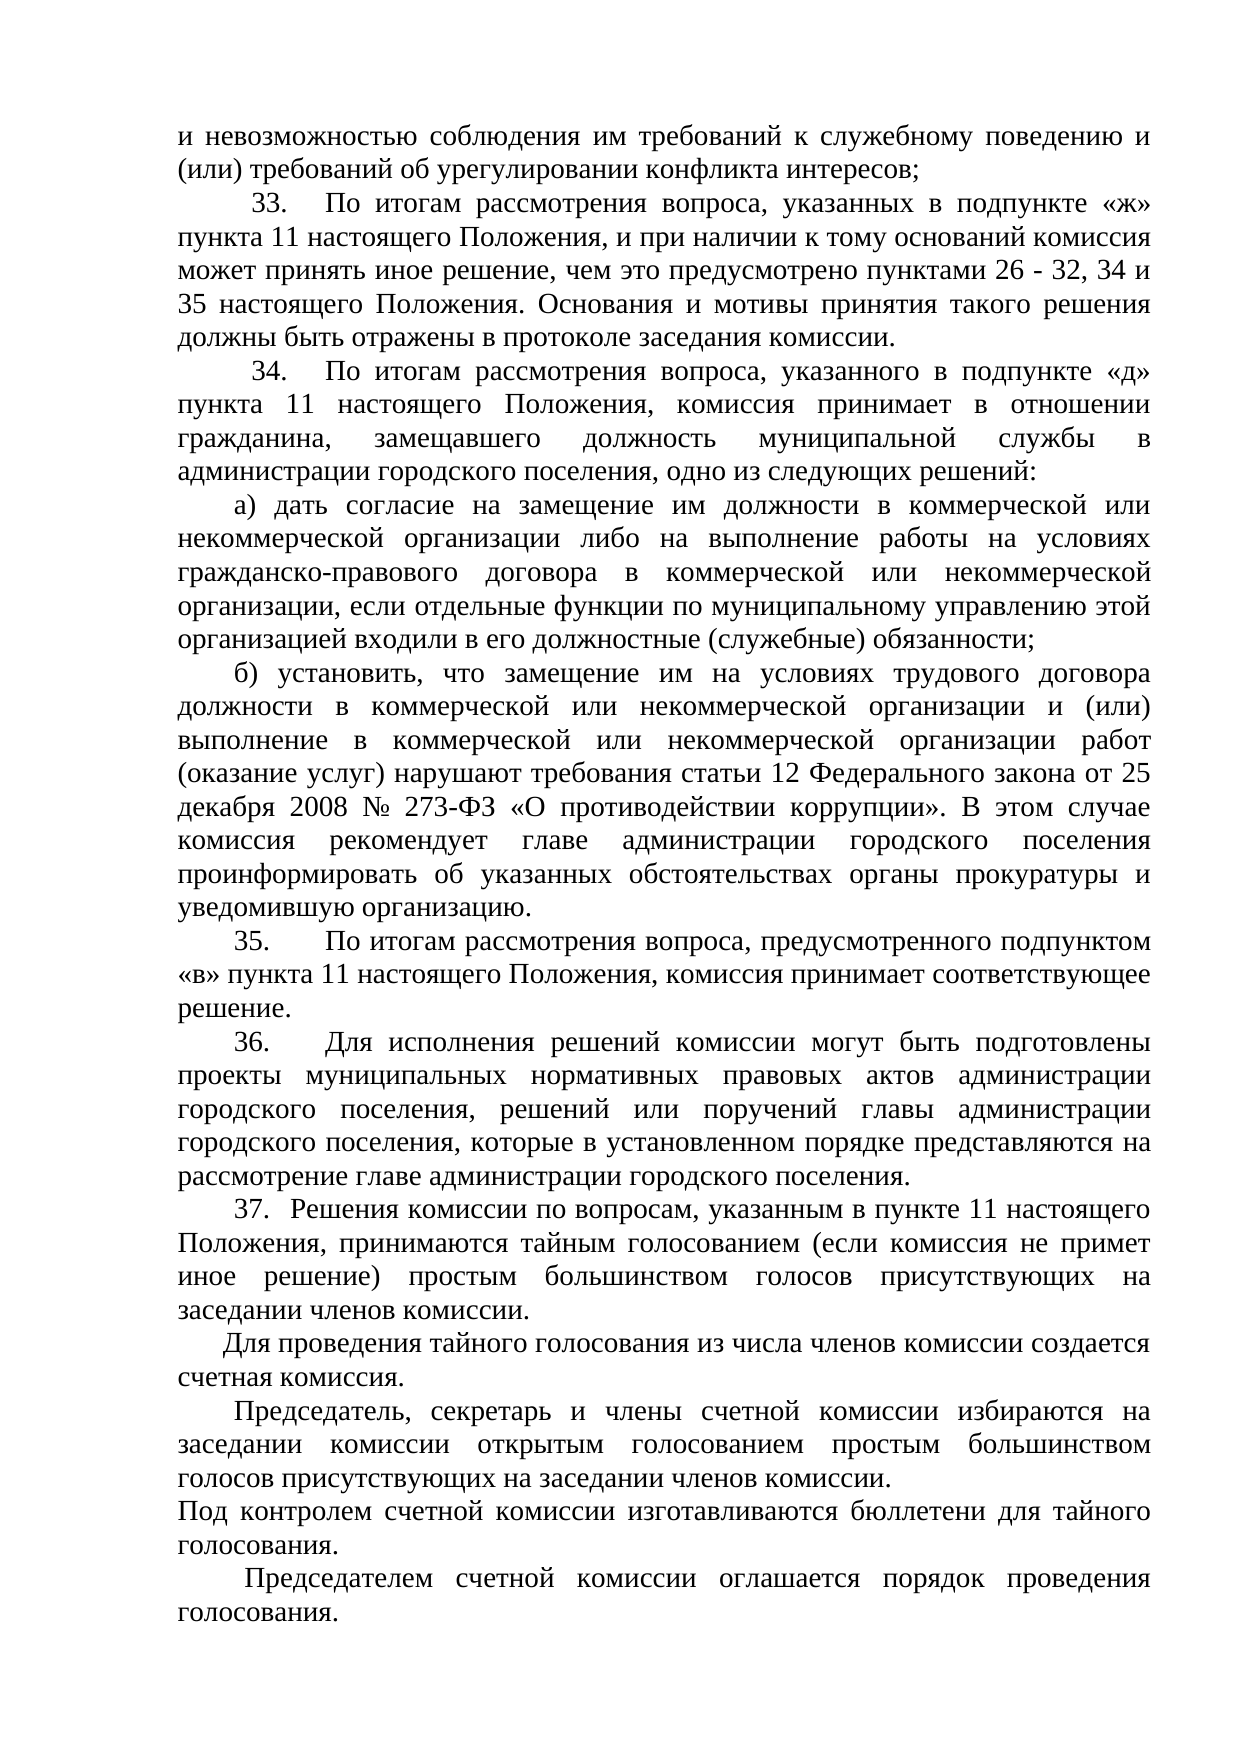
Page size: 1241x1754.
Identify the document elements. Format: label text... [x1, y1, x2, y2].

list Председателем счетной комиссии оглашается порядок проведения голосования. [177, 1560, 1152, 1627]
list Решения комиссии по вопросам, указанным в пункте 11 настоящего Положения, принимаются тайным голосованием (если комиссия не примет иное решение) простым большинством голосов присутствующих на заседании членов комиссии. [177, 1191, 1152, 1326]
list Для проведения тайного голосования из числа членов комиссии создается счетная комиссия. [177, 1326, 1152, 1393]
text 33. По итогам рассмотрения вопроса, указанных в подпункте «ж» пункта 11 настоящего Положения, и при наличии к тому оснований комиссия может принять иное решение, чем это предусмотрено пунктами 26 - 32, 34 и 35 настоящего Положения. Основания и мотивы принятия такого решения должны быть отражены в протоколе заседания комиссии. [177, 185, 1152, 353]
text а) дать согласие на замещение им должности в коммерческой или некоммерческой организации либо на выполнение работы на условиях гражданско-правового договора в коммерческой или некоммерческой организации, если отдельные функции по муниципальному управлению этой организацией входили в его должностные (служебные) обязанности; [177, 487, 1152, 655]
text б) установить, что замещение им на условиях трудового договора должности в коммерческой или некоммерческой организации и (или) выполнение в коммерческой или некоммерческой организации работ (оказание услуг) нарушают требования статьи 12 Федерального закона от 25 декабря 2008 № 273-ФЗ «О противодействии коррупции». В этом случае комиссия рекомендует главе администрации городского поселения проинформировать об указанных обстоятельствах органы прокуратуры и уведомившую организацию. [177, 655, 1152, 923]
text и невозможностью соблюдения им требований к служебному поведению и (или) требований об урегулировании конфликта интересов; [177, 118, 1152, 185]
list Под контролем счетной комиссии изготавливаются бюллетени для тайного голосования. [177, 1493, 1152, 1560]
text 35. По итогам рассмотрения вопроса, предусмотренного подпунктом «в» пункта 11 настоящего Положения, комиссия принимает соответствующее решение. [177, 923, 1152, 1024]
text 36. Для исполнения решений комиссии могут быть подготовлены проекты муниципальных нормативных правовых актов администрации городского поселения, решений или поручений главы администрации городского поселения, которые в установленном порядке представляются на рассмотрение главе администрации городского поселения. [177, 1024, 1152, 1191]
list Председатель, секретарь и члены счетной комиссии избираются на заседании комиссии открытым голосованием простым большинством голосов присутствующих на заседании членов комиссии. [177, 1393, 1152, 1493]
text 34. По итогам рассмотрения вопроса, указанного в подпункте «д» пункта 11 настоящего Положения, комиссия принимает в отношении гражданина, замещавшего должность муниципальной службы в администрации городского поселения, одно из следующих решений: [177, 353, 1152, 487]
